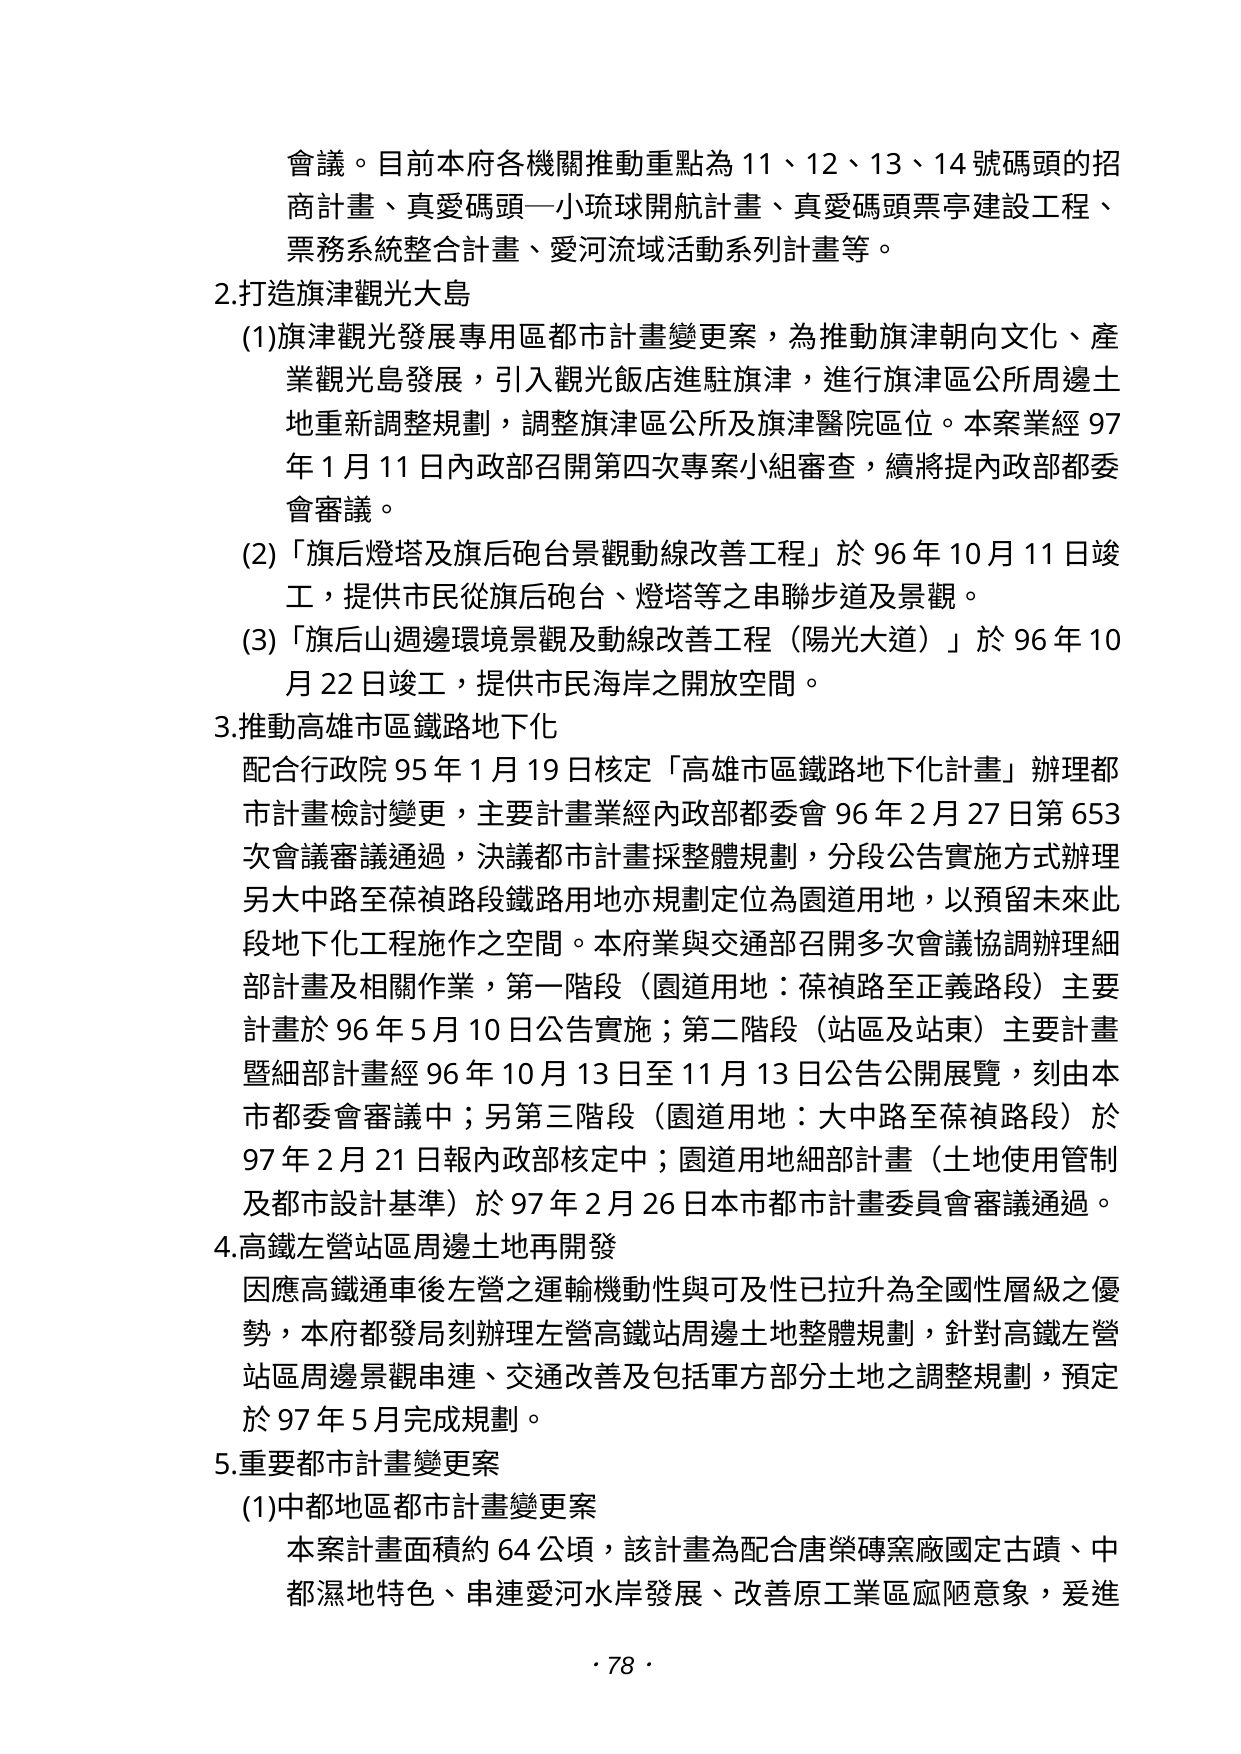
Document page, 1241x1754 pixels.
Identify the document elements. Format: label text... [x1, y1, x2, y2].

text 2.打造旗津觀光大島 [213, 269, 1121, 313]
text (1)中都地區都市計畫變更案 [242, 1483, 1121, 1526]
text 5.重要都市計畫變更案 [213, 1439, 1121, 1483]
text 因應高鐵通車後左營之運輸機動性與可及性已拉升為全國性層級之優勢，本府都發局刻辦理左營高鐵站周邊土地整體規劃，針對高鐵左營站區周邊景觀串連、交通改善及包括軍方部分土地之調整規劃，預定於97年5月完成規劃。 [242, 1266, 1121, 1439]
text 本案計畫面積約64公頃，該計畫為配合唐榮磚窯廠國定古蹟、中都濕地特色、串連愛河水岸發展、改善原工業區寙陋意象，爰進 [287, 1526, 1121, 1613]
text (2)「旗后燈塔及旗后砲台景觀動線改善工程」於96年10月11日竣工，提供市民從旗后砲台、燈塔等之串聯步道及景觀。 [242, 529, 1121, 616]
text 3.推動高雄市區鐵路地下化 [213, 703, 1121, 746]
text 4.高鐵左營站區周邊土地再開發 [213, 1223, 1121, 1266]
text (3)「旗后山週邊環境景觀及動線改善工程（陽光大道）」於96年10月22日竣工，提供市民海岸之開放空間。 [242, 616, 1121, 703]
text 配合行政院95年1月19日核定「高雄市區鐵路地下化計畫」辦理都市計畫檢討變更，主要計畫業經內政部都委會96年2月27日第653次會議審議通過，決議都市計畫採整體規劃，分段公告實施方式辦理，另大中路至葆禎路段鐵路用地亦規劃定位為園道用地，以預留未來此段地下化工程施作之空間。本府業與交通部召開多次會議協調辦理細部計畫及相關作業，第一階段（園道用地：葆禎路至正義路段）主要計畫於96年5月10日公告實施；第二階段（站區及站東）主要計畫暨細部計畫經96年10月13日至11月13日公告公開展覽，刻由本市都委會審議中；另第三階段（園道用地：大中路至葆禎路段）於97年2月21日報內政部核定中；園道用地細部計畫（土地使用管制及都市設計基準）於97年2月26日本市都市計畫委員會審議通過。 [242, 746, 1121, 1223]
text (1)旗津觀光發展專用區都市計畫變更案，為推動旗津朝向文化、產業觀光島發展，引入觀光飯店進駐旗津，進行旗津區公所周邊土地重新調整規劃，調整旗津區公所及旗津醫院區位。本案業經97年1月11日內政部召開第四次專案小組審查，續將提內政部都委會審議。 [242, 313, 1121, 529]
text 會議。目前本府各機關推動重點為11、12、13、14號碼頭的招商計畫、真愛碼頭─小琉球開航計畫、真愛碼頭票亭建設工程、票務系統整合計畫、愛河流域活動系列計畫等。 [287, 139, 1121, 269]
